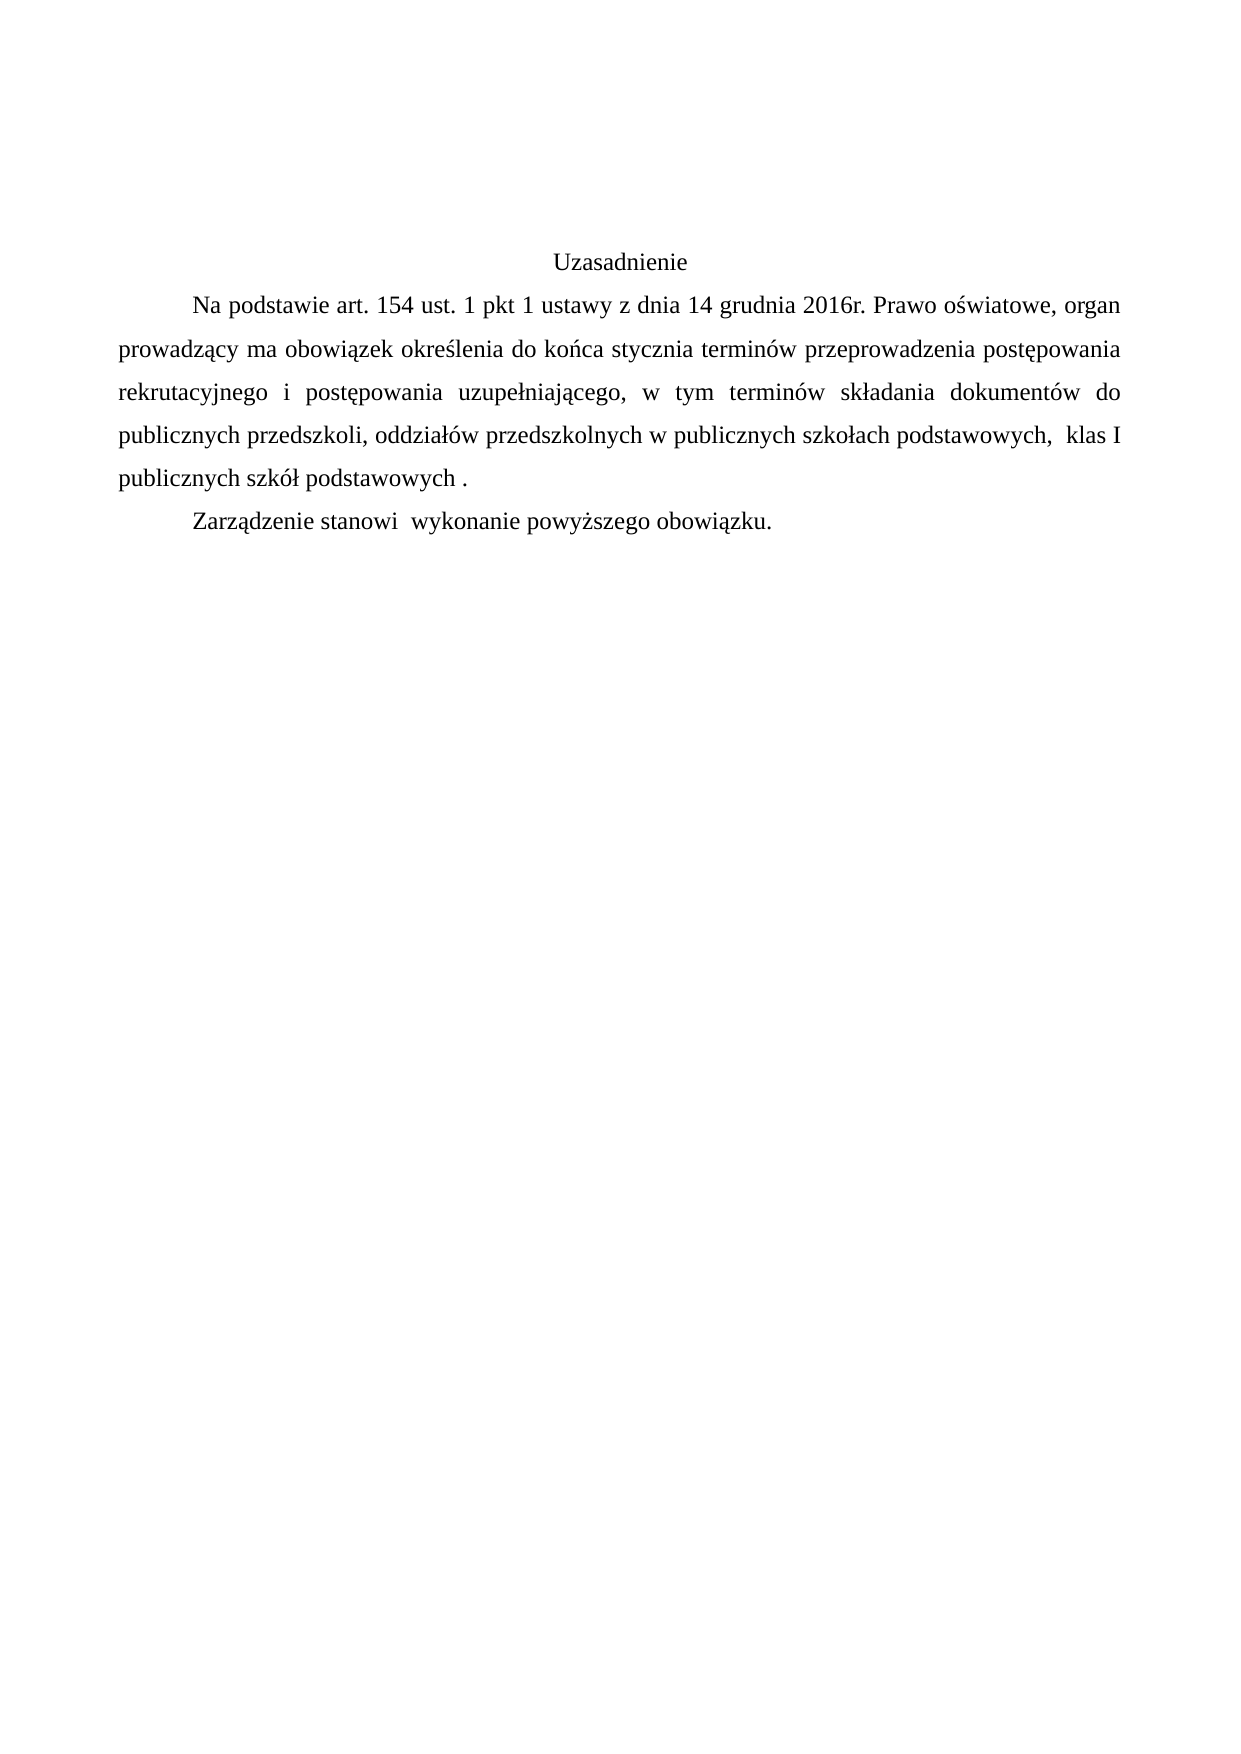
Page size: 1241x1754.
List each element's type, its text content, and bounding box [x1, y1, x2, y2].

text Zarządzenie stanowi wykonanie powyższego obowiązku. [118, 506, 1122, 535]
text Na podstawie art. 154 ust. 1 pkt 1 ustawy z dnia 14 grudnia 2016r. Prawo oświatowe, organ prowadzący ma obowiązek określenia do końca stycznia terminów przeprowadzenia postępowania rekrutacyjnego i postępowania uzupełniającego, w tym terminów składania dokumentów do publicznych przedszkoli, oddziałów przedszkolnych w publicznych szkołach podstawowych, klas I publicznych szkół podstawowych . [118, 291, 1122, 492]
text Uzasadnienie [118, 247, 1122, 276]
